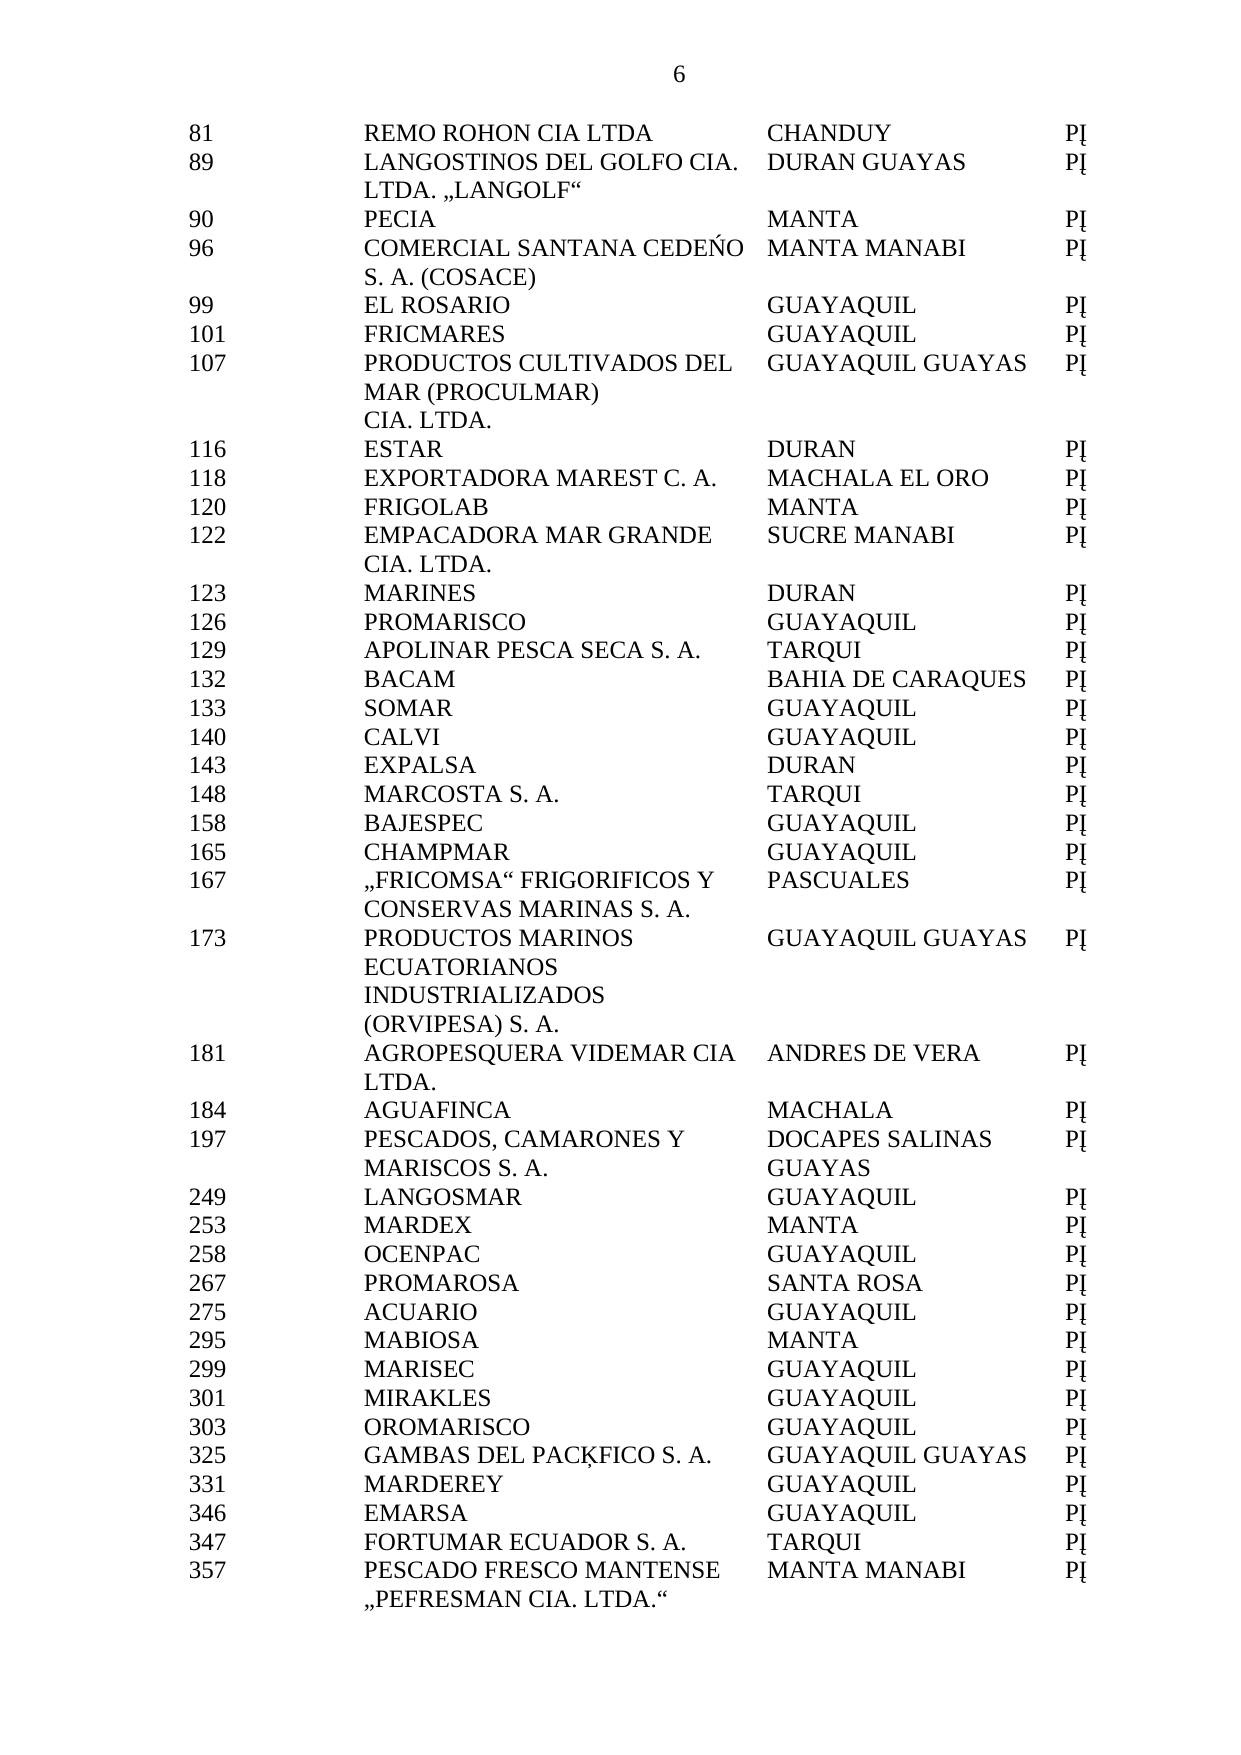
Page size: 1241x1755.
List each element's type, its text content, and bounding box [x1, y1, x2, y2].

table_cell PĮ [1054, 1412, 1204, 1441]
table_cell 181 [177, 1038, 352, 1096]
table_cell [1054, 406, 1204, 434]
table_cell 126 [177, 607, 352, 636]
table_cell PĮ [1054, 1297, 1204, 1326]
table_cell 299 [177, 1354, 352, 1383]
table_cell Ocenpac [353, 1239, 756, 1268]
table_cell 129 [177, 636, 352, 664]
table_cell GUAYAQUIL [756, 1182, 1053, 1211]
table_cell GUAYAQUIL [756, 607, 1053, 636]
table_cell 249 [177, 1182, 352, 1211]
table_cell PĮ [1054, 492, 1204, 521]
table_cell CHANDUY [756, 118, 1053, 147]
table_cell PĮ [1054, 636, 1204, 664]
table_cell Marcosta S. A. [353, 779, 756, 808]
table_cell Exportadora Marest C. A. [353, 463, 756, 492]
table_cell GUAYAQUIL [756, 722, 1053, 751]
table_cell GUAYAQUIL [756, 319, 1053, 348]
table_cell Apolinar Pesca Seca S. A. [353, 636, 756, 664]
table_cell Comercial Santana Cedeńo S. A. (Cosace) [353, 233, 756, 291]
table_cell PĮ [1054, 1498, 1204, 1527]
table_cell [177, 981, 352, 1038]
table_cell PĮ [1054, 693, 1204, 722]
table_cell Empacadora Mar Grande Cia. Ltda. [353, 521, 756, 578]
table_cell GUAYAQUIL GUAYAS [756, 1441, 1053, 1469]
table_cell BAHIA DE CARAQUES [756, 664, 1053, 693]
table_cell PĮ [1054, 434, 1204, 463]
table_cell 81 [177, 118, 352, 147]
table_cell 301 [177, 1383, 352, 1412]
table_cell TARQUI [756, 636, 1053, 664]
table_cell 148 [177, 779, 352, 808]
table_cell PĮ [1054, 118, 1204, 147]
table_cell PĮ [1054, 1211, 1204, 1239]
table_cell Expalsa [353, 751, 756, 779]
table_cell Bajespec [353, 808, 756, 837]
table_cell 120 [177, 492, 352, 521]
table_cell Oromarisco [353, 1412, 756, 1441]
table_cell 303 [177, 1412, 352, 1441]
table_cell [177, 406, 352, 434]
table_cell PĮ [1054, 607, 1204, 636]
table_cell Productos Cultivados del Mar (Proculmar) [353, 348, 756, 406]
table_cell 158 [177, 808, 352, 837]
table_cell PĮ [1054, 1239, 1204, 1268]
table_cell Pescado Fresco Mantense „Pefresman Cia. Ltda.“ [353, 1556, 756, 1613]
table_cell 331 [177, 1469, 352, 1498]
table_cell PĮ [1054, 204, 1204, 233]
table_cell 89 [177, 147, 352, 204]
table_cell GUAYAQUIL [756, 1412, 1053, 1441]
table_cell Mabiosa [353, 1326, 756, 1354]
table_cell 347 [177, 1527, 352, 1556]
table_cell ANDRES DE VERA [756, 1038, 1053, 1096]
table_cell PĮ [1054, 1469, 1204, 1498]
table_cell PĮ [1054, 578, 1204, 607]
table_cell PĮ [1054, 837, 1204, 866]
table_cell PĮ [1054, 808, 1204, 837]
table_cell GUAYAQUIL [756, 1297, 1053, 1326]
table_cell Bacam [353, 664, 756, 693]
table_cell GUAYAQUIL [756, 693, 1053, 722]
table_cell GUAYAQUIL [756, 1498, 1053, 1527]
table_cell PĮ [1054, 1354, 1204, 1383]
table_cell MANTA [756, 492, 1053, 521]
table_cell PĮ [1054, 463, 1204, 492]
table_cell PĮ [1054, 751, 1204, 779]
table_cell PĮ [1054, 233, 1204, 291]
table_cell Promarosa [353, 1268, 756, 1297]
table_cell El Rosario [353, 291, 756, 319]
table_cell 101 [177, 319, 352, 348]
table_cell 184 [177, 1096, 352, 1124]
table_cell PĮ [1054, 1268, 1204, 1297]
table_cell Marderey [353, 1469, 756, 1498]
table_cell Remo Rohon Cia Ltda [353, 118, 756, 147]
table_cell Promarisco [353, 607, 756, 636]
table_cell GUAYAQUIL [756, 291, 1053, 319]
table_cell GUAYAQUIL [756, 837, 1053, 866]
table_cell Productos Marinos Ecuatorianos [353, 923, 756, 981]
table_cell DURAN GUAYAS [756, 147, 1053, 204]
table_cell GUAYAQUIL [756, 808, 1053, 837]
table_cell Langosmar [353, 1182, 756, 1211]
table_cell Langostinos del Golfo Cia. Ltda. „Langolf“ [353, 147, 756, 204]
table_cell PĮ [1054, 1038, 1204, 1096]
table_cell PĮ [1054, 866, 1204, 923]
table_cell SANTA ROSA [756, 1268, 1053, 1297]
table_cell Fricmares [353, 319, 756, 348]
table_cell 90 [177, 204, 352, 233]
table_cell PĮ [1054, 1556, 1204, 1613]
table_cell PĮ [1054, 348, 1204, 406]
table_cell PĮ [1054, 319, 1204, 348]
table_cell Marines [353, 578, 756, 607]
table_cell Champmar [353, 837, 756, 866]
table_cell 143 [177, 751, 352, 779]
table_cell Pescados, Camarones y Mariscos S. A. [353, 1124, 756, 1182]
table_cell PĮ [1054, 147, 1204, 204]
table_cell DURAN [756, 751, 1053, 779]
table_cell [1054, 981, 1204, 1038]
table_cell 325 [177, 1441, 352, 1469]
table_cell DURAN [756, 434, 1053, 463]
table_cell GUAYAQUIL GUAYAS [756, 348, 1053, 406]
table_cell PĮ [1054, 779, 1204, 808]
table_cell Estar [353, 434, 756, 463]
table_cell MANTA MANABI [756, 233, 1053, 291]
table_cell Emarsa [353, 1498, 756, 1527]
table_cell 122 [177, 521, 352, 578]
table_cell Mirakles [353, 1383, 756, 1412]
table_cell GUAYAQUIL [756, 1354, 1053, 1383]
table_cell 123 [177, 578, 352, 607]
table_cell [756, 406, 1053, 434]
table_cell PĮ [1054, 1383, 1204, 1412]
table_cell MANTA MANABI [756, 1556, 1053, 1613]
table_cell PĮ [1054, 1326, 1204, 1354]
table_cell 133 [177, 693, 352, 722]
table_cell 132 [177, 664, 352, 693]
table_cell Acuario [353, 1297, 756, 1326]
table_cell Gambas del PacĶfico S. A. [353, 1441, 756, 1469]
table_cell MACHALA [756, 1096, 1053, 1124]
table_cell 346 [177, 1498, 352, 1527]
table_cell Pecia [353, 204, 756, 233]
table_cell PĮ [1054, 1441, 1204, 1469]
table_cell 96 [177, 233, 352, 291]
table_cell MANTA [756, 204, 1053, 233]
table_cell 116 [177, 434, 352, 463]
table_cell GUAYAQUIL [756, 1239, 1053, 1268]
table_cell MACHALA EL ORO [756, 463, 1053, 492]
table_cell PĮ [1054, 923, 1204, 981]
table_cell GUAYAQUIL [756, 1469, 1053, 1498]
table_cell 167 [177, 866, 352, 923]
table_cell 107 [177, 348, 352, 406]
table_cell PĮ [1054, 664, 1204, 693]
table_cell PĮ [1054, 1096, 1204, 1124]
table_cell GUAYAQUIL [756, 1383, 1053, 1412]
table_cell Mardex [353, 1211, 756, 1239]
table_cell PĮ [1054, 722, 1204, 751]
table_cell Somar [353, 693, 756, 722]
table_cell 99 [177, 291, 352, 319]
table_cell PASCUALES [756, 866, 1053, 923]
table_cell 357 [177, 1556, 352, 1613]
table_cell PĮ [1054, 1124, 1204, 1182]
table_cell TARQUI [756, 779, 1053, 808]
table_cell TARQUI [756, 1527, 1053, 1556]
table_cell Aguafinca [353, 1096, 756, 1124]
table_cell GUAYAQUIL GUAYAS [756, 923, 1053, 981]
table_cell „Fricomsa“ Frigorificos y Conservas Marinas S. A. [353, 866, 756, 923]
table_cell Frigolab [353, 492, 756, 521]
table_cell Cia. Ltda. [353, 406, 756, 434]
table_cell DURAN [756, 578, 1053, 607]
table_cell PĮ [1054, 521, 1204, 578]
table_cell 118 [177, 463, 352, 492]
table_cell 253 [177, 1211, 352, 1239]
table_cell Agropesquera Videmar Cia Ltda. [353, 1038, 756, 1096]
table_cell MANTA [756, 1211, 1053, 1239]
table_cell 267 [177, 1268, 352, 1297]
table_cell Fortumar Ecuador S. A. [353, 1527, 756, 1556]
table_cell [756, 981, 1053, 1038]
table_cell 173 [177, 923, 352, 981]
table_cell PĮ [1054, 291, 1204, 319]
table_cell SUCRE MANABI [756, 521, 1053, 578]
table_cell 275 [177, 1297, 352, 1326]
table_cell PĮ [1054, 1527, 1204, 1556]
table_cell 258 [177, 1239, 352, 1268]
table_cell Marisec [353, 1354, 756, 1383]
table_cell 165 [177, 837, 352, 866]
table_cell 140 [177, 722, 352, 751]
table_cell MANTA [756, 1326, 1053, 1354]
table_cell Calvi [353, 722, 756, 751]
table_cell PĮ [1054, 1182, 1204, 1211]
table_cell Industrializados (Orvipesa) S. A. [353, 981, 756, 1038]
table_cell 197 [177, 1124, 352, 1182]
table_cell 295 [177, 1326, 352, 1354]
table_cell DOCAPES SALINAS GUAYAS [756, 1124, 1053, 1182]
